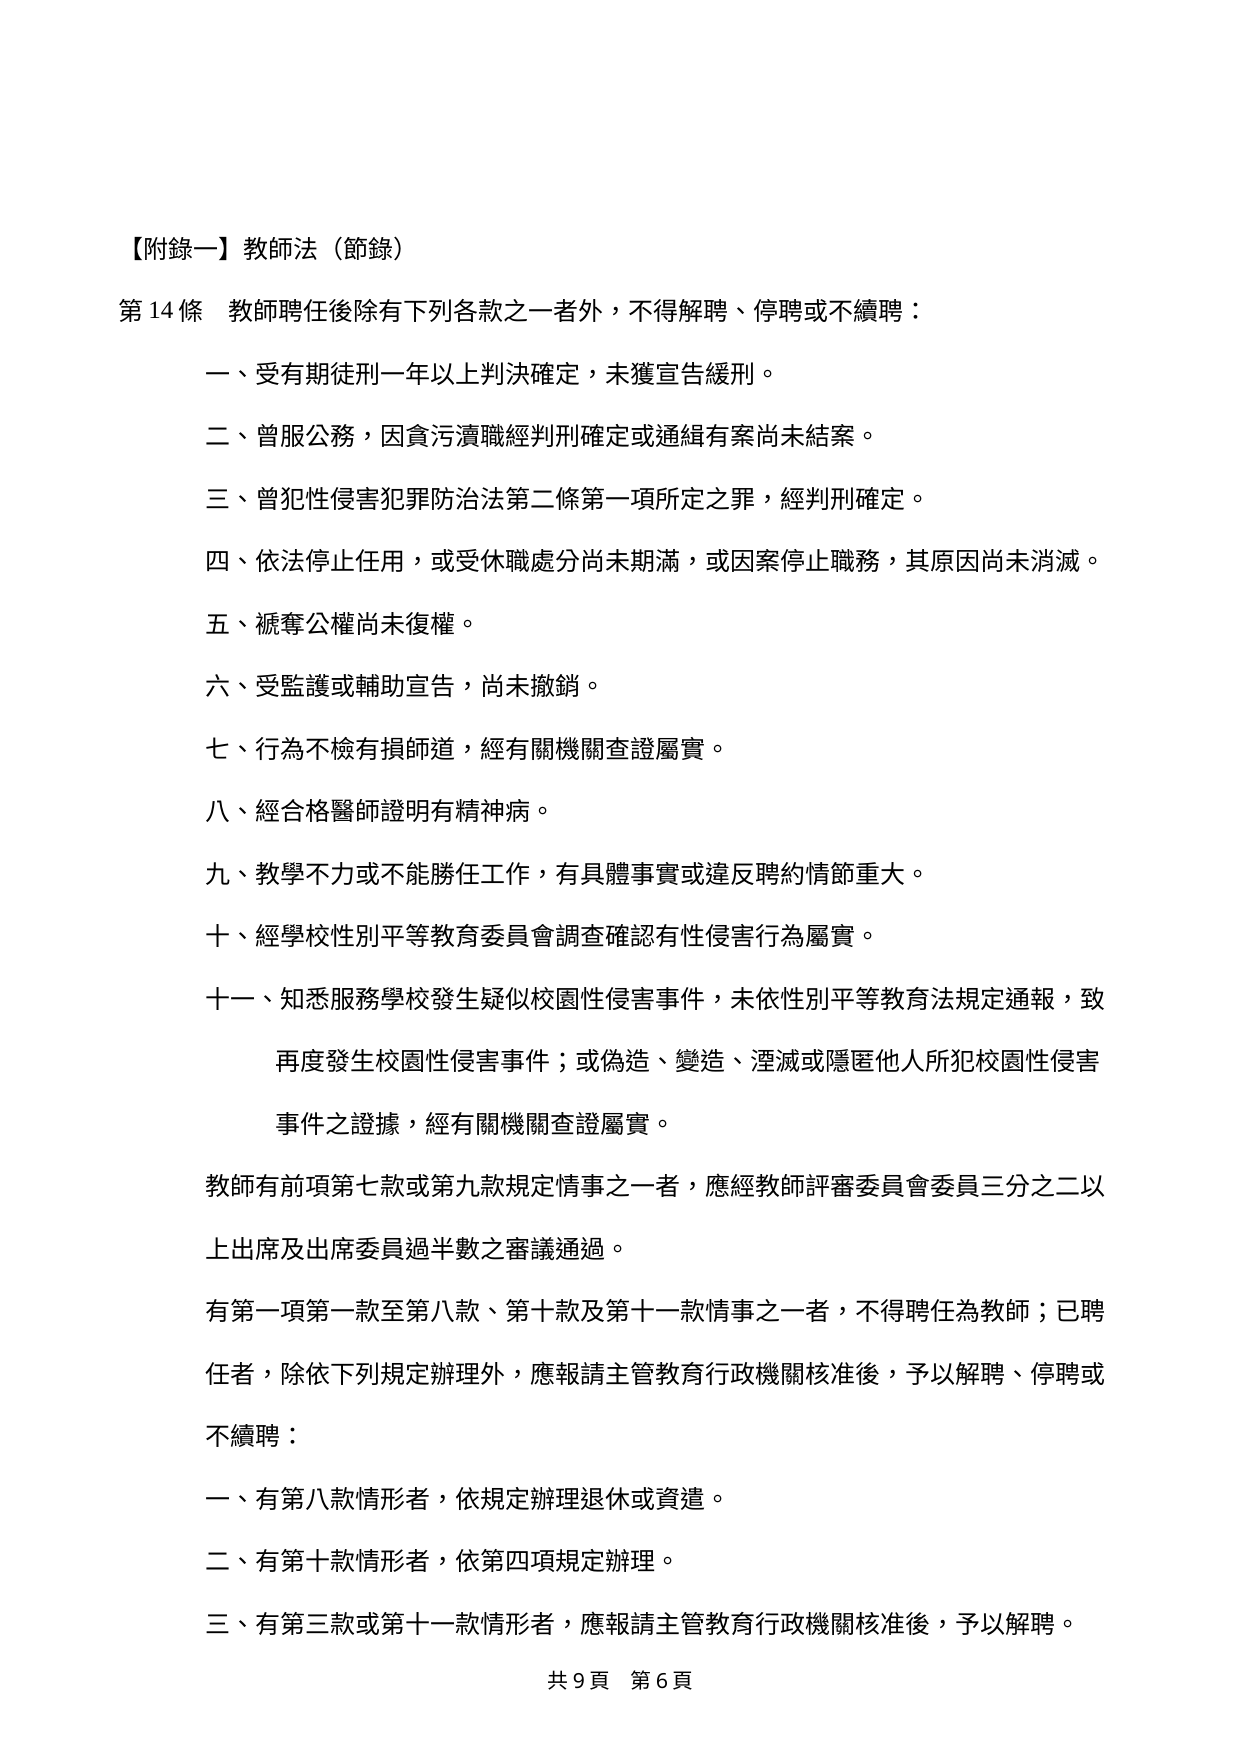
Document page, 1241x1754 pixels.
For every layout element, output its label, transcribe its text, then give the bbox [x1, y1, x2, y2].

text 三、曾犯性侵害犯罪防治法第二條第一項所定之罪，經判刑確定。 [118, 456, 1122, 518]
text 一、有第八款情形者，依規定辦理退休或資遣。 [118, 1456, 1122, 1518]
text 三、有第三款或第十一款情形者，應報請主管教育行政機關核准後，予以解聘。 [118, 1581, 1122, 1643]
text 九、教學不力或不能勝任工作，有具體事實或違反聘約情節重大。 [118, 831, 1122, 893]
text 一、受有期徒刑一年以上判決確定，未獲宣告緩刑。 [118, 331, 1122, 393]
text 四、依法停止任用，或受休職處分尚未期滿，或因案停止職務，其原因尚未消滅。 [118, 518, 1122, 581]
text 十、經學校性別平等教育委員會調查確認有性侵害行為屬實。 [118, 893, 1122, 956]
text 二、曾服公務，因貪污瀆職經判刑確定或通緝有案尚未結案。 [118, 393, 1122, 456]
text 二、有第十款情形者，依第四項規定辦理。 [118, 1518, 1122, 1581]
text 八、經合格醫師證明有精神病。 [118, 768, 1122, 831]
text 有第一項第一款至第八款、第十款及第十一款情事之一者，不得聘任為教師；已聘任者，除依下列規定辦理外，應報請主管教育行政機關核准後，予以解聘、停聘或不續聘： [206, 1268, 1122, 1456]
text 六、受監護或輔助宣告，尚未撤銷。 [118, 643, 1122, 706]
text 十一、知悉服務學校發生疑似校園性侵害事件，未依性別平等教育法規定通報，致再度發生校園性侵害事件；或偽造、變造、湮滅或隱匿他人所犯校園性侵害事件之證據，經有關機關查證屬實。 [206, 956, 1122, 1143]
text 第14條 教師聘任後除有下列各款之一者外，不得解聘、停聘或不續聘： [118, 268, 1122, 331]
text 七、行為不檢有損師道，經有關機關查證屬實。 [118, 706, 1122, 768]
text 五、褫奪公權尚未復權。 [118, 581, 1122, 643]
text 教師有前項第七款或第九款規定情事之一者，應經教師評審委員會委員三分之二以上出席及出席委員過半數之審議通過。 [206, 1143, 1122, 1268]
text 【附錄一】教師法（節錄） [118, 206, 1122, 268]
